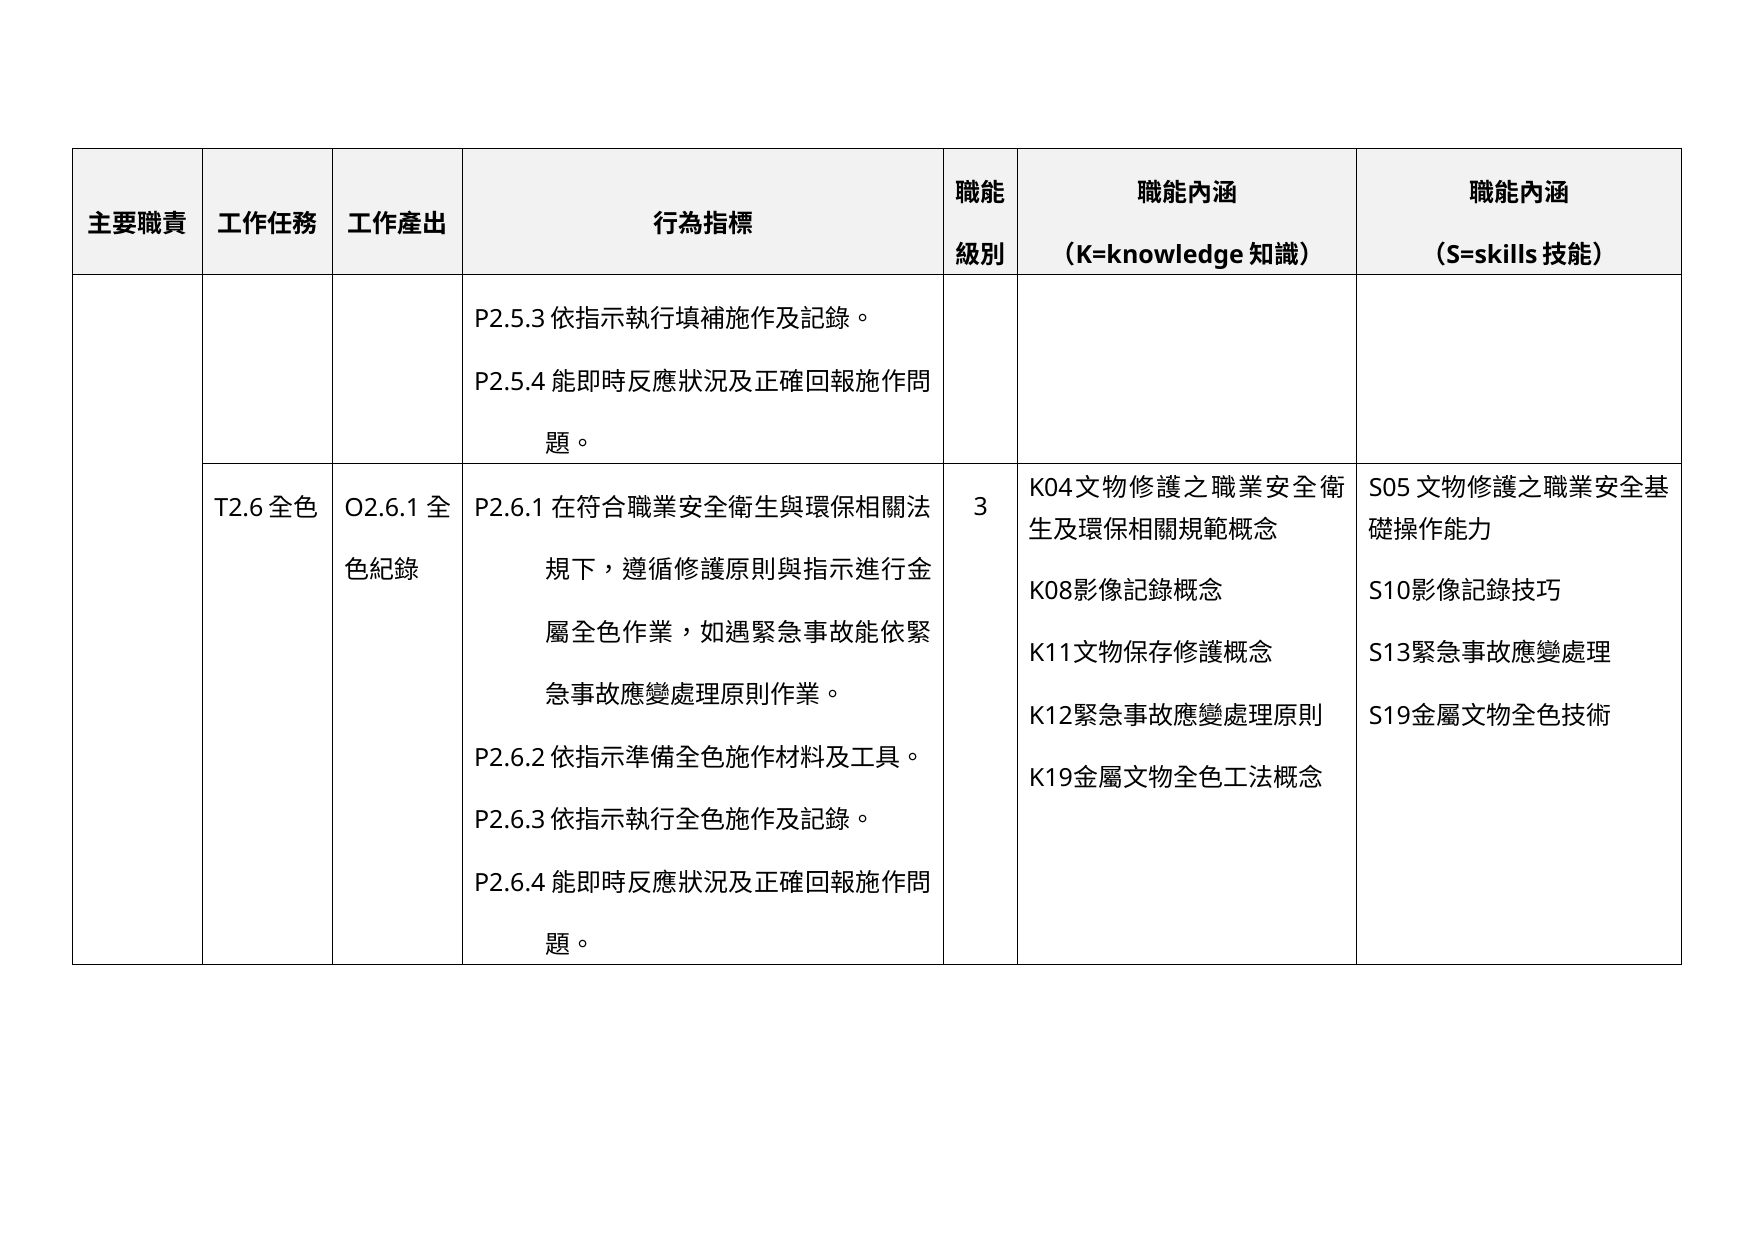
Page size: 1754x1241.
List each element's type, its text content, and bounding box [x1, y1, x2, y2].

table_cell O2.6.1全色紀錄 [333, 464, 462, 963]
table_header 工作任務 [203, 149, 332, 274]
table_header 主要職責 [73, 149, 202, 274]
table_header 職能內涵 （K=knowledge知識） [1018, 149, 1356, 274]
table_cell K04文物修護之職業安全衛生及環保相關規範概念 K08影像記錄概念 K11文物保存修護概念 K12緊急事故應變處理原則 K19金屬文物全色工法概念 [1018, 464, 1356, 963]
table_header 工作產出 [333, 149, 462, 274]
table_header 行為指標 [463, 149, 943, 274]
table_cell P2.6.1在符合職業安全衛生與環保相關法規下，遵循修護原則與指示進行金屬全色作業，如遇緊急事故能依緊急事故應變處理原則作業。 P2.6.2依指示準備全色施作材料及工具。 P2.6.3依指示執行全色施作及記錄。 P2.6.4能即時反應狀況及正確回報施作問題。 [463, 464, 943, 963]
table_cell [1018, 275, 1356, 462]
table_cell [333, 275, 462, 462]
table_cell [203, 275, 332, 462]
table_cell [944, 275, 1017, 462]
table_cell P2.5.3依指示執行填補施作及記錄。 P2.5.4能即時反應狀況及正確回報施作問題。 [463, 275, 943, 462]
table_cell [1357, 275, 1681, 462]
table_cell [73, 275, 202, 963]
table_cell T2.6全色 [203, 464, 332, 963]
table_header 職能內涵 （S=skills技能） [1357, 149, 1681, 274]
table_cell 3 [944, 464, 1017, 963]
table_cell S05文物修護之職業安全基礎操作能力 S10影像記錄技巧 S13緊急事故應變處理 S19金屬文物全色技術 [1357, 464, 1681, 963]
table_header 職能級別 [944, 149, 1017, 274]
